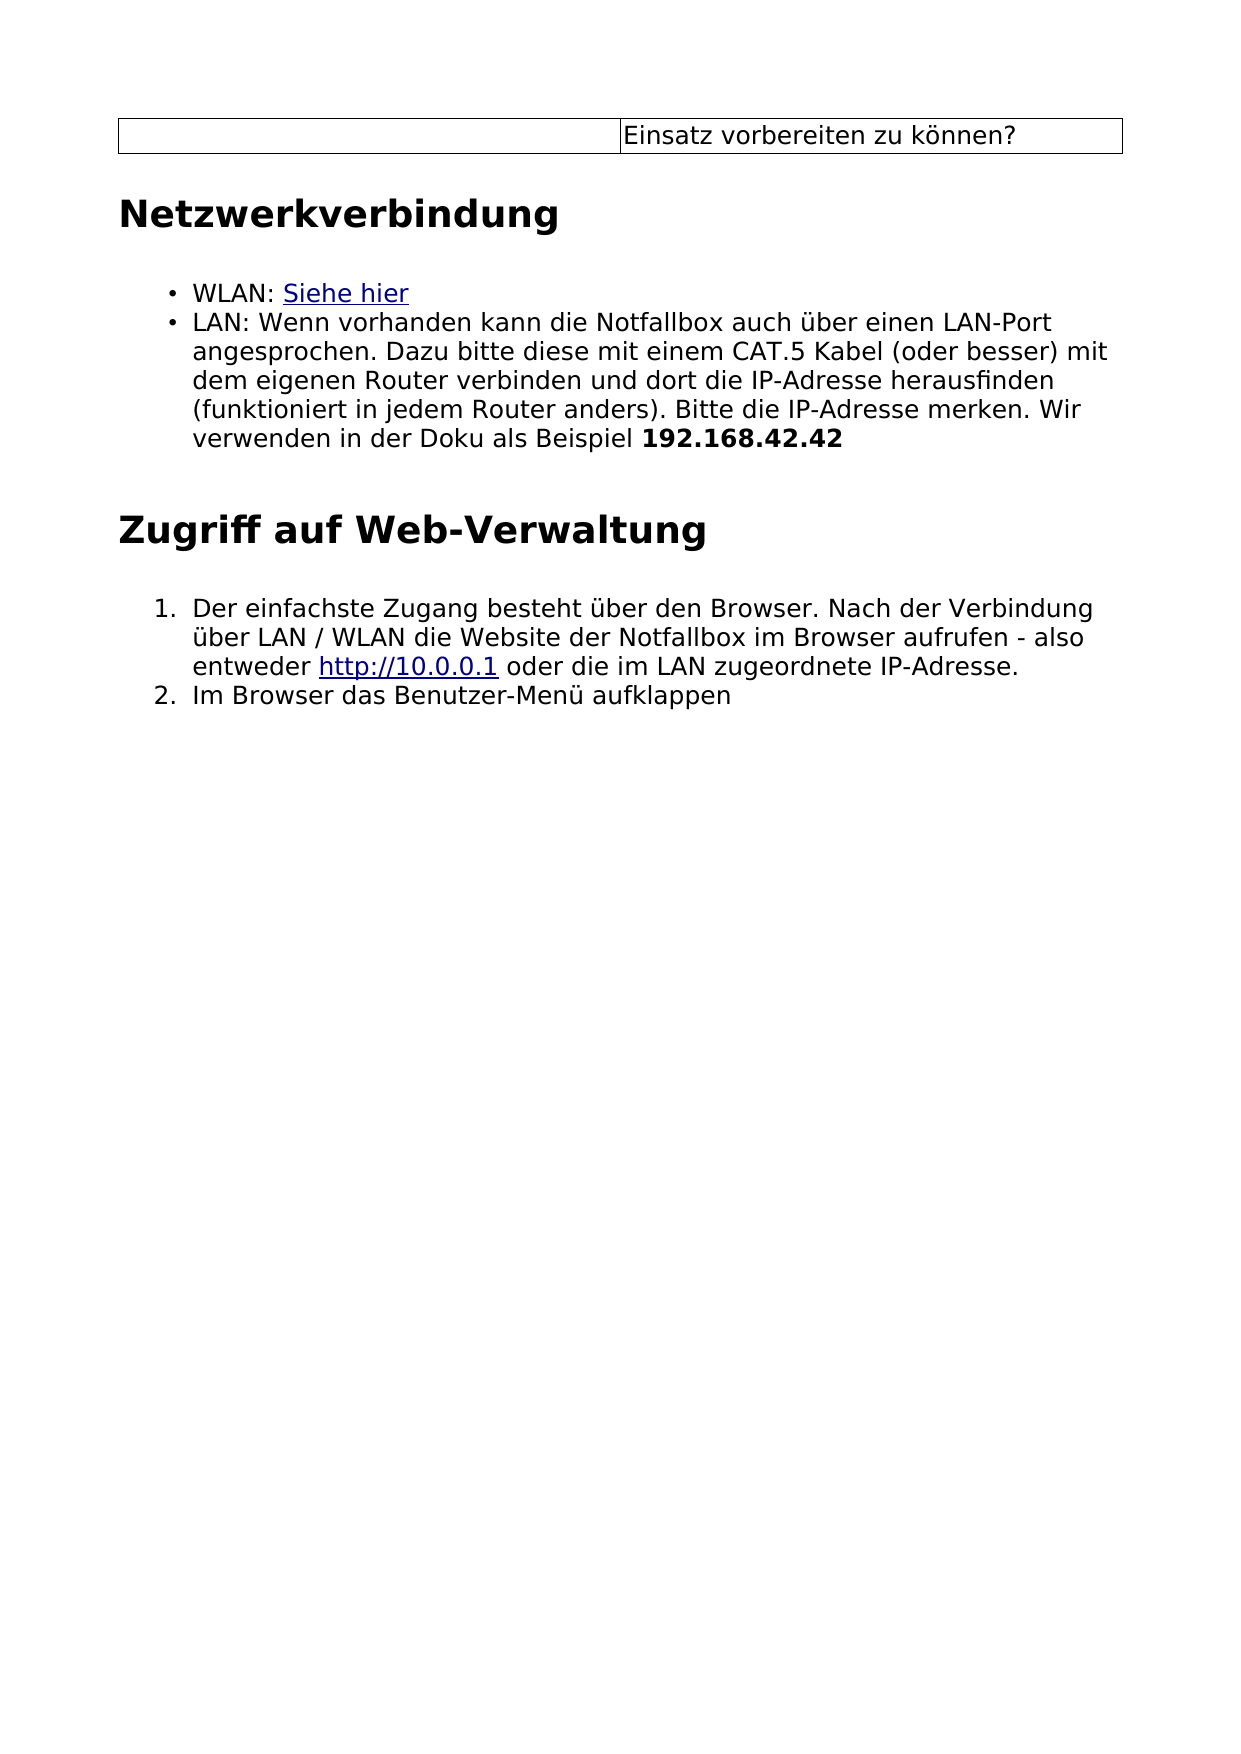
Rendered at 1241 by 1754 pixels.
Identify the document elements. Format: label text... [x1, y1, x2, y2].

list Der einfachste Zugang besteht über den Browser. Nach der Verbindung über LAN / WLAN die Website der Notfallbox im Browser aufrufen - also entweder http://10.0.0.1 oder die im LAN zugeordnete IP-Adresse. [177, 594, 1122, 681]
table_header Einsatz vorbereiten zu können? [621, 119, 1122, 153]
list Im Browser das Benutzer-Menü aufklappen [177, 681, 1122, 740]
list WLAN: Siehe hier [177, 279, 1122, 308]
subtitle Netzwerkverbindung [118, 193, 1122, 237]
subtitle Zugriff auf Web-Verwaltung [118, 508, 1122, 552]
table_header [119, 119, 620, 153]
list LAN: Wenn vorhanden kann die Notfallbox auch über einen LAN-Port angesprochen. Dazu bitte diese mit einem CAT.5 Kabel (oder besser) mit dem eigenen Router verbinden und dort die IP-Adresse herausfinden (funktioniert in jedem Router anders). Bitte die IP-Adresse merken. Wir verwenden in der Doku als Beispiel 192.168.42.42 [177, 308, 1122, 454]
